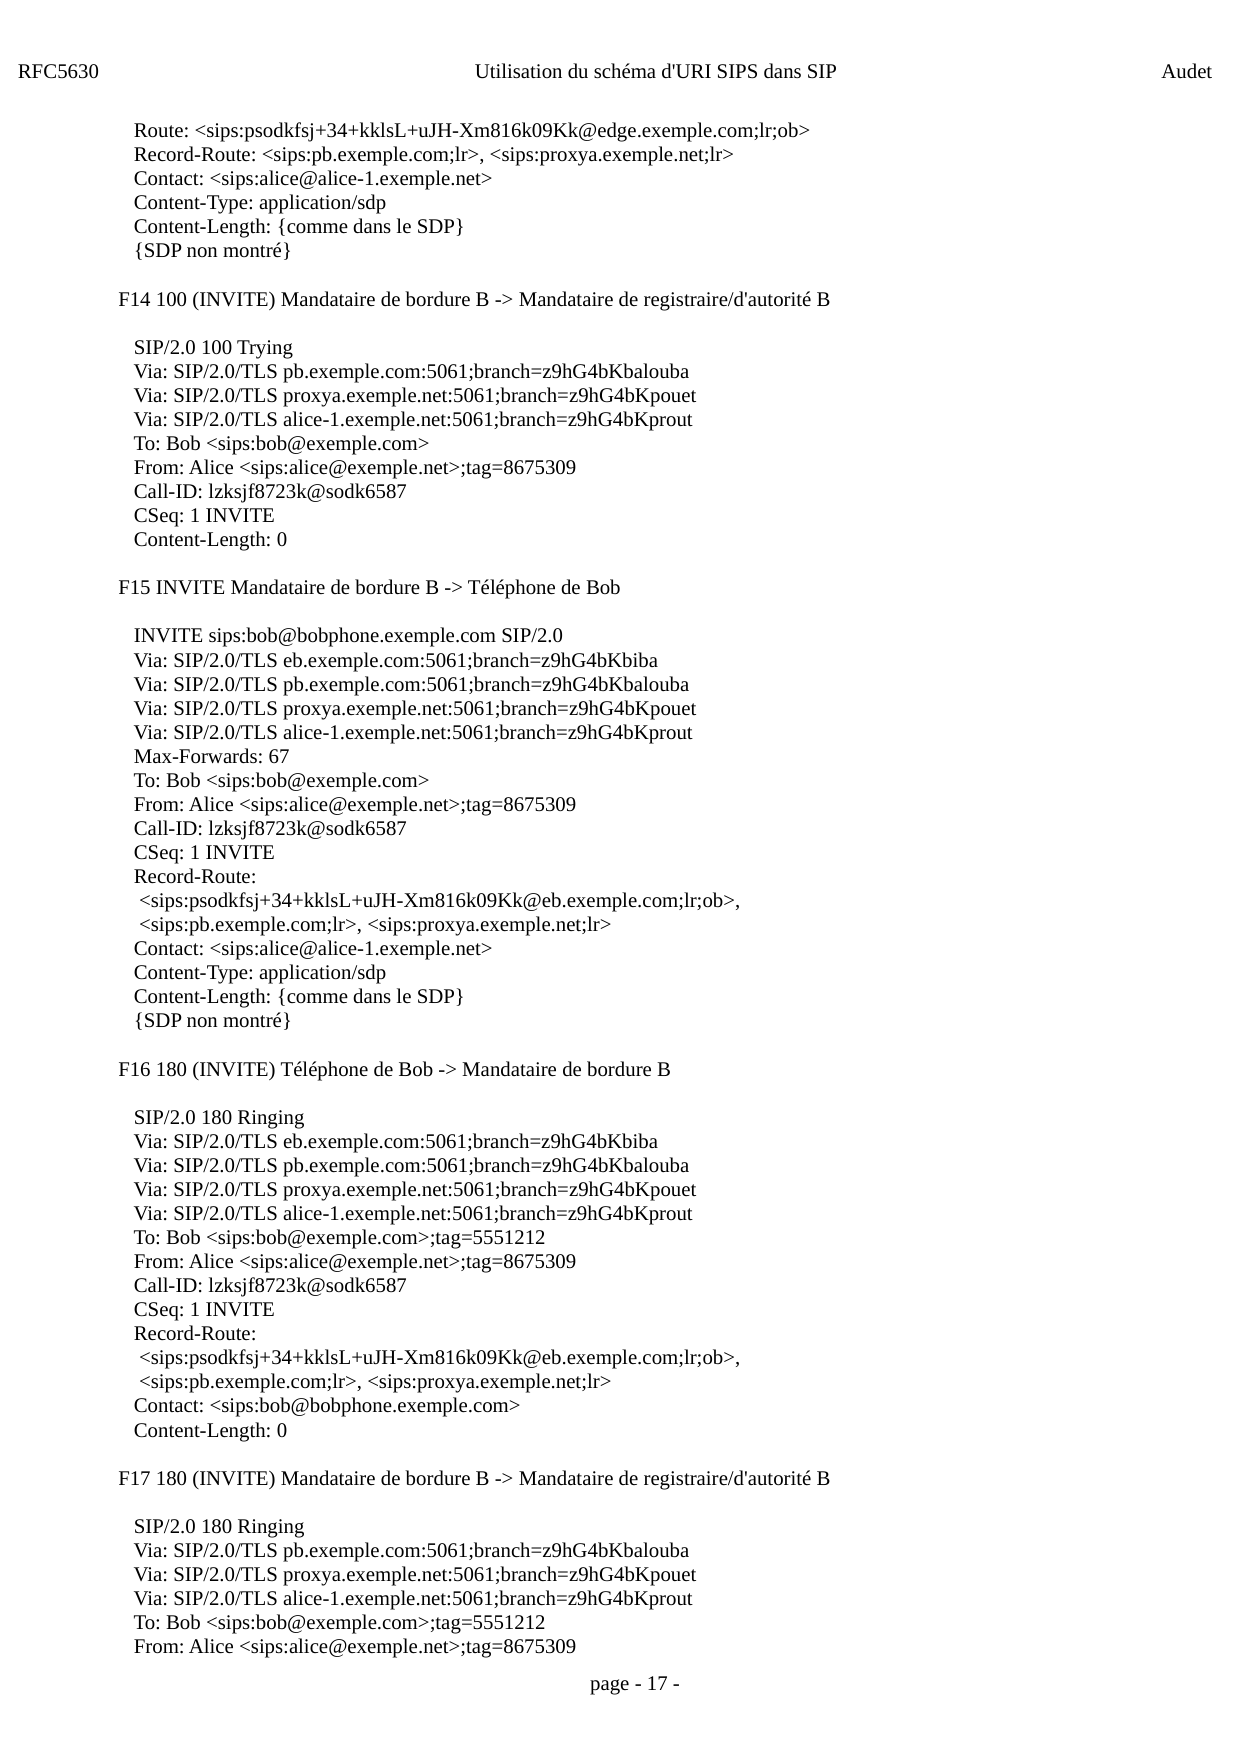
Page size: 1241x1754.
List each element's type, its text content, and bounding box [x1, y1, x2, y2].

text Content-Length: 0 [118, 1417, 1152, 1442]
text Via: SIP/2.0/TLS pb.exemple.com:5061;branch=z9hG4bKbalouba [118, 1538, 1152, 1562]
text Via: SIP/2.0/TLS proxya.exemple.net:5061;branch=z9hG4bKpouet [118, 1177, 1152, 1201]
text F15 INVITE Mandataire de bordure B -> Téléphone de Bob [118, 575, 1152, 599]
text Via: SIP/2.0/TLS alice-1.exemple.net:5061;branch=z9hG4bKprout [118, 720, 1152, 744]
text <sips:pb.exemple.com;lr>, <sips:proxya.exemple.net;lr> [118, 1369, 1152, 1393]
text Via: SIP/2.0/TLS alice-1.exemple.net:5061;branch=z9hG4bKprout [118, 407, 1152, 431]
text To: Bob <sips:bob@exemple.com> [118, 431, 1152, 455]
text From: Alice <sips:alice@exemple.net>;tag=8675309 [118, 455, 1152, 479]
text {SDP non montré} [118, 238, 1152, 262]
text Call-ID: lzksjf8723k@sodk6587 [118, 816, 1152, 840]
text Via: SIP/2.0/TLS alice-1.exemple.net:5061;branch=z9hG4bKprout [118, 1586, 1152, 1610]
text Via: SIP/2.0/TLS alice-1.exemple.net:5061;branch=z9hG4bKprout [118, 1201, 1152, 1225]
text Via: SIP/2.0/TLS proxya.exemple.net:5061;branch=z9hG4bKpouet [118, 696, 1152, 720]
text <sips:psodkfsj+34+kklsL+uJH-Xm816k09Kk@eb.exemple.com;lr;ob>, [118, 1345, 1152, 1369]
text F16 180 (INVITE) Téléphone de Bob -> Mandataire de bordure B [118, 1057, 1152, 1081]
text From: Alice <sips:alice@exemple.net>;tag=8675309 [118, 792, 1152, 816]
text {SDP non montré} [118, 1008, 1152, 1032]
text Content-Length: 0 [118, 527, 1152, 551]
text CSeq: 1 INVITE [118, 1297, 1152, 1321]
text <sips:pb.exemple.com;lr>, <sips:proxya.exemple.net;lr> [118, 912, 1152, 936]
text SIP/2.0 180 Ringing [118, 1105, 1152, 1129]
text Via: SIP/2.0/TLS proxya.exemple.net:5061;branch=z9hG4bKpouet [118, 1562, 1152, 1586]
text <sips:psodkfsj+34+kklsL+uJH-Xm816k09Kk@eb.exemple.com;lr;ob>, [118, 888, 1152, 912]
text Via: SIP/2.0/TLS proxya.exemple.net:5061;branch=z9hG4bKpouet [118, 383, 1152, 407]
text Content-Length: {comme dans le SDP} [118, 984, 1152, 1008]
text Route: <sips:psodkfsj+34+kklsL+uJH-Xm816k09Kk@edge.exemple.com;lr;ob> [118, 118, 1152, 142]
text To: Bob <sips:bob@exemple.com>;tag=5551212 [118, 1225, 1152, 1249]
text Via: SIP/2.0/TLS eb.exemple.com:5061;branch=z9hG4bKbiba [118, 1129, 1152, 1153]
text Contact: <sips:alice@alice-1.exemple.net> [118, 936, 1152, 960]
text Via: SIP/2.0/TLS pb.exemple.com:5061;branch=z9hG4bKbalouba [118, 672, 1152, 696]
text Call-ID: lzksjf8723k@sodk6587 [118, 1273, 1152, 1297]
text Content-Length: {comme dans le SDP} [118, 214, 1152, 238]
text Content-Type: application/sdp [118, 960, 1152, 984]
text From: Alice <sips:alice@exemple.net>;tag=8675309 [118, 1249, 1152, 1273]
text F14 100 (INVITE) Mandataire de bordure B -> Mandataire de registraire/d'autorité B [118, 287, 1152, 311]
text CSeq: 1 INVITE [118, 840, 1152, 864]
text From: Alice <sips:alice@exemple.net>;tag=8675309 [118, 1634, 1152, 1658]
text Max-Forwards: 67 [118, 744, 1152, 768]
text Record-Route: <sips:pb.exemple.com;lr>, <sips:proxya.exemple.net;lr> [118, 142, 1152, 166]
text INVITE sips:bob@bobphone.exemple.com SIP/2.0 [118, 623, 1152, 647]
text Content-Type: application/sdp [118, 190, 1152, 214]
text To: Bob <sips:bob@exemple.com> [118, 768, 1152, 792]
text Record-Route: [118, 864, 1152, 888]
text Record-Route: [118, 1321, 1152, 1345]
text Via: SIP/2.0/TLS pb.exemple.com:5061;branch=z9hG4bKbalouba [118, 359, 1152, 383]
text Call-ID: lzksjf8723k@sodk6587 [118, 479, 1152, 503]
text To: Bob <sips:bob@exemple.com>;tag=5551212 [118, 1610, 1152, 1634]
text Via: SIP/2.0/TLS pb.exemple.com:5061;branch=z9hG4bKbalouba [118, 1153, 1152, 1177]
text Via: SIP/2.0/TLS eb.exemple.com:5061;branch=z9hG4bKbiba [118, 647, 1152, 672]
text CSeq: 1 INVITE [118, 503, 1152, 527]
text SIP/2.0 180 Ringing [118, 1514, 1152, 1538]
text Contact: <sips:alice@alice-1.exemple.net> [118, 166, 1152, 190]
text F17 180 (INVITE) Mandataire de bordure B -> Mandataire de registraire/d'autorité B [118, 1466, 1152, 1490]
text Contact: <sips:bob@bobphone.exemple.com> [118, 1393, 1152, 1417]
text SIP/2.0 100 Trying [118, 335, 1152, 359]
